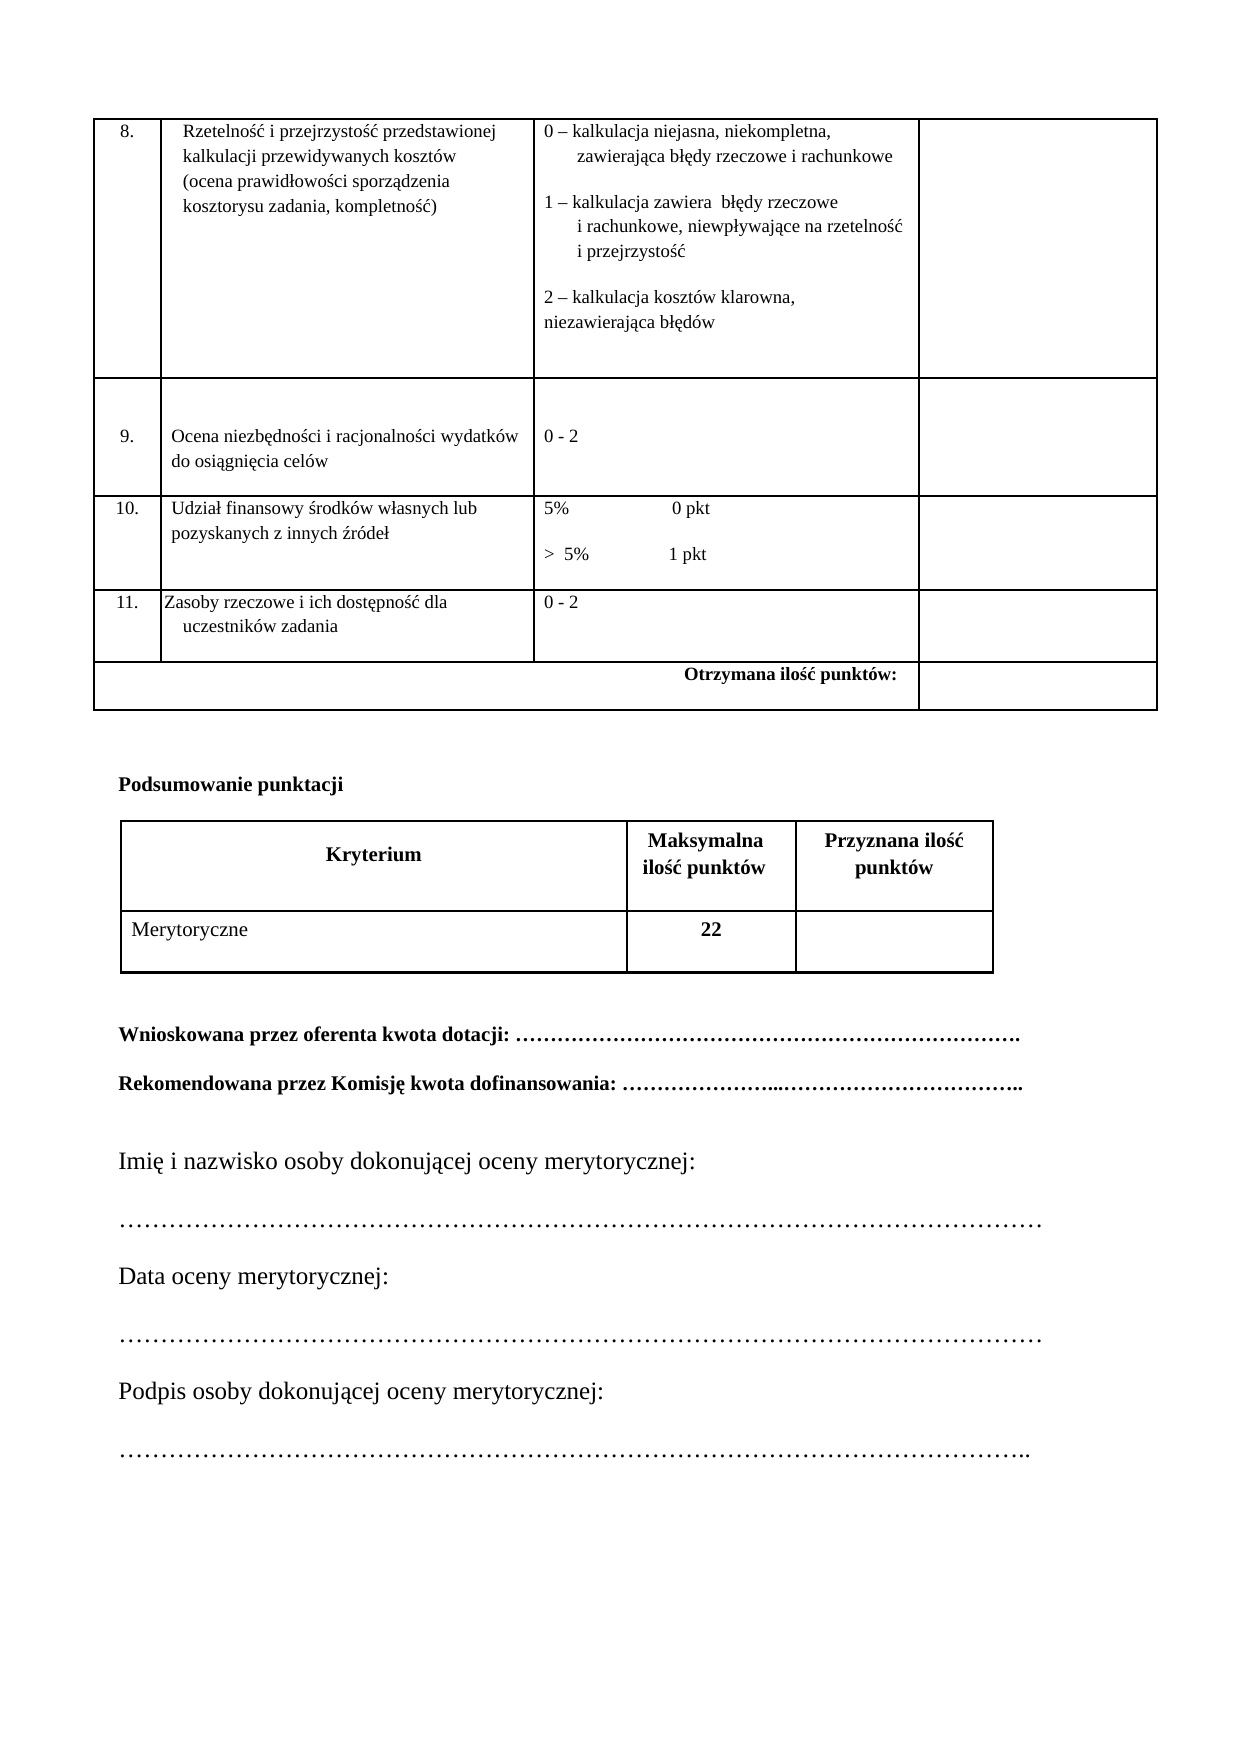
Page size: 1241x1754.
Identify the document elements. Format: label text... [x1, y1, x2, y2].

table_cell 5% 0 pkt > 5% 1 pkt [535, 497, 918, 588]
table_cell Rzetelność i przejrzystość przedstawionej kalkulacji przewidywanych kosztów (ocena prawidłowości sporządzenia kosztorysu zadania, kompletność) [162, 120, 533, 377]
table_cell [920, 120, 1156, 377]
table_cell [920, 379, 1156, 495]
table_cell 0 - 2 [535, 591, 918, 661]
table_header Maksymalna ilość punktów [628, 822, 795, 909]
text ………………………………………………………………………………………………… [118, 1319, 1122, 1348]
text Data oceny merytorycznej: [118, 1261, 1122, 1290]
table_cell [920, 591, 1156, 661]
table_cell [920, 663, 1156, 709]
table_header Kryterium [122, 822, 626, 909]
text Rekomendowana przez Komisję kwota dofinansowania: …………………...…………………………….. [118, 1070, 1122, 1094]
text Wnioskowana przez oferenta kwota dotacji: ………………………………………………………………. [118, 1022, 1122, 1046]
table_cell 0 – kalkulacja niejasna, niekompletna, zawierająca błędy rzeczowe i rachunkowe 1 – kalkulacja zawiera błędy rzeczowe i rachunkowe, niewpływające na rzetelność i przejrzystość 2 – kalkulacja kosztów klarowna, niezawierająca błędów [535, 120, 918, 377]
table_cell [797, 912, 992, 971]
table_cell Otrzymana ilość punktów: [95, 663, 918, 709]
table_cell 10. [95, 497, 160, 588]
table_cell 9. [95, 379, 160, 495]
table_cell Zasoby rzeczowe i ich dostępność dla uczestników zadania [162, 591, 533, 661]
table_cell 11. [95, 591, 160, 661]
text Podpis osoby dokonującej oceny merytorycznej: [118, 1376, 1122, 1405]
table_cell 22 [628, 912, 795, 971]
table_cell Ocena niezbędności i racjonalności wydatków do osiągnięcia celów [162, 379, 533, 495]
table_cell 0 - 2 [535, 379, 918, 495]
table_header Przyznana ilość punktów [797, 822, 992, 909]
table_cell 8. [95, 120, 160, 377]
text ……………………………………………………………………………………………….. [118, 1434, 1122, 1463]
table_cell Udział finansowy środków własnych lub pozyskanych z innych źródeł [162, 497, 533, 588]
text ………………………………………………………………………………………………… [118, 1204, 1122, 1233]
table_cell [920, 497, 1156, 588]
table_cell Merytoryczne [122, 912, 626, 971]
text Imię i nazwisko osoby dokonującej oceny merytorycznej: [118, 1146, 1122, 1175]
text Podsumowanie punktacji [118, 771, 1122, 796]
